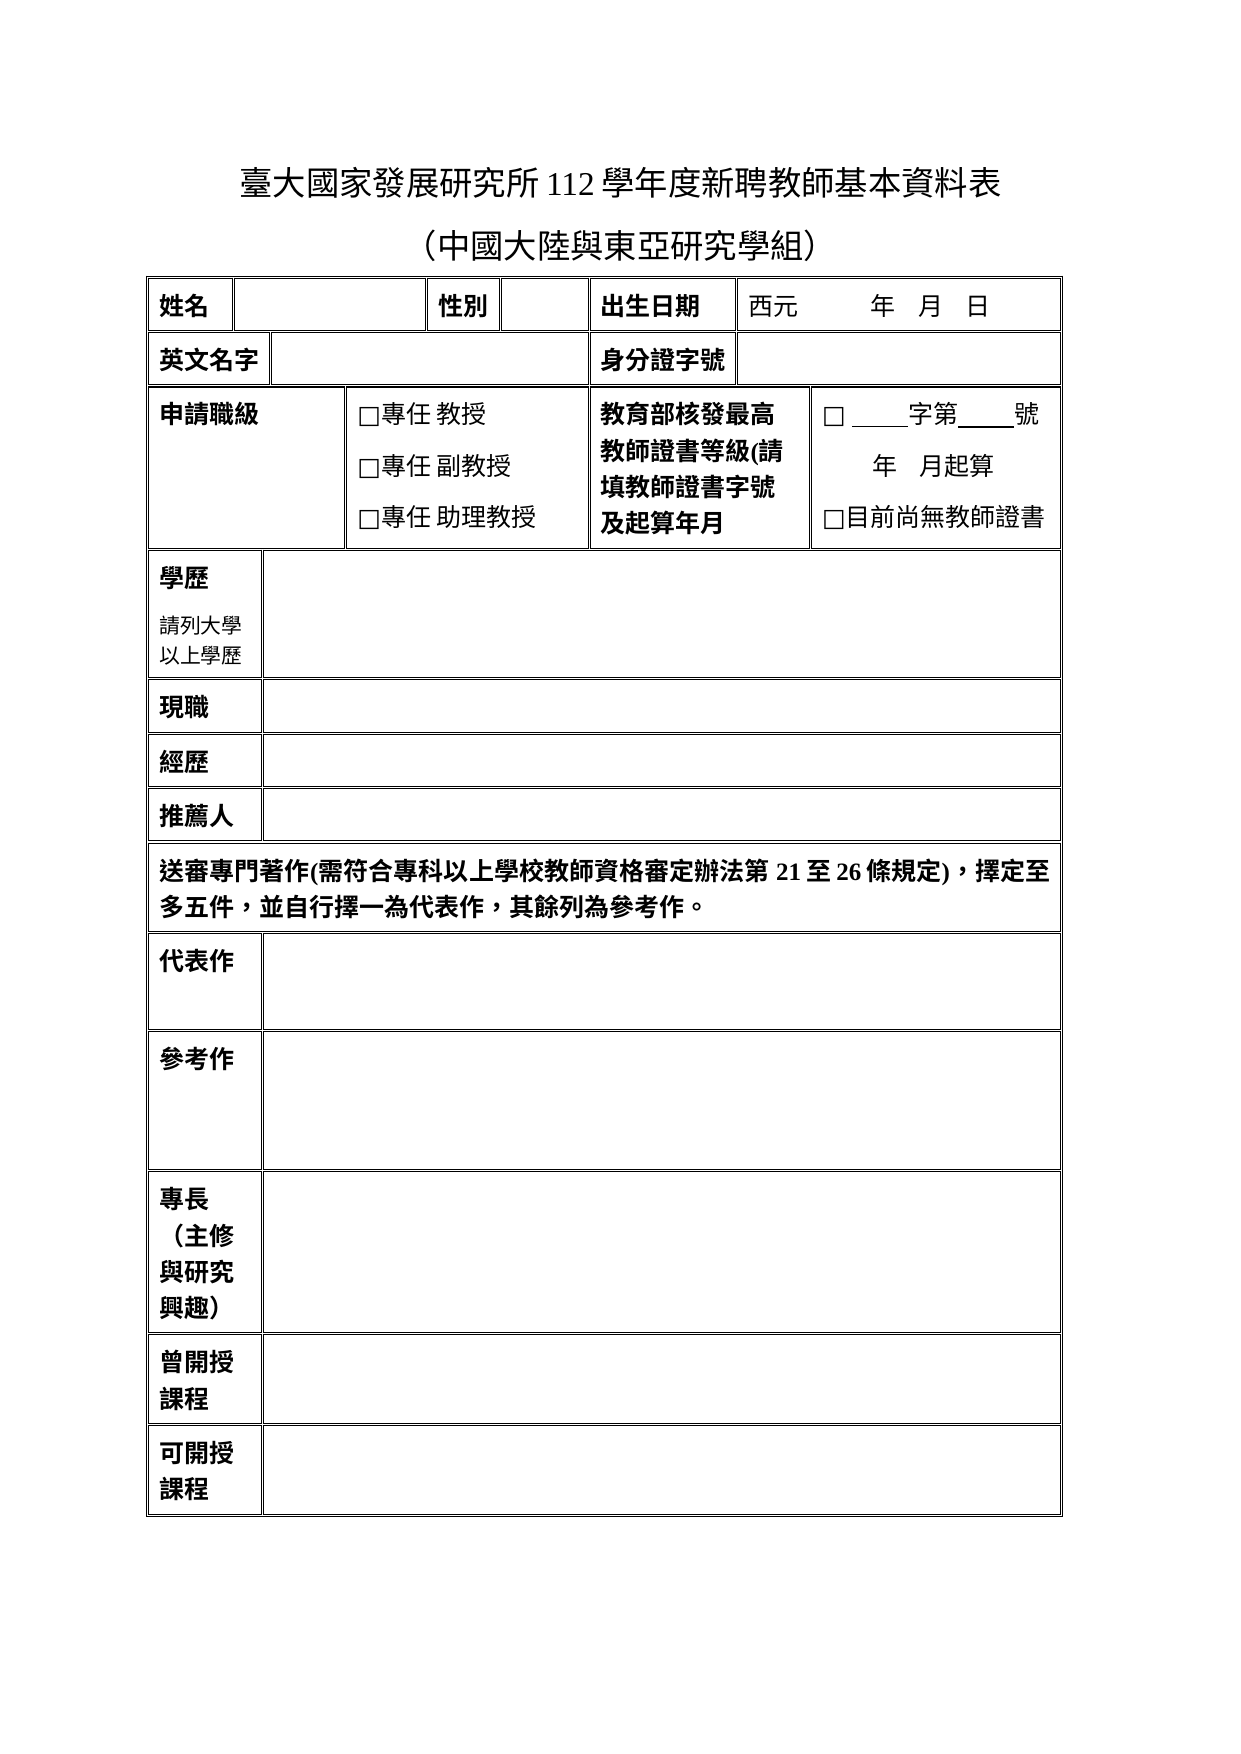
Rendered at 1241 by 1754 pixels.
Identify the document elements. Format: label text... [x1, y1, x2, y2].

table_cell □ 字第 號 年 月起算 □目前尚無教師證書 [812, 388, 1060, 547]
table_cell [264, 1032, 1060, 1169]
table_cell 推薦人 [149, 789, 261, 840]
table_cell [264, 680, 1060, 732]
table_cell 現職 [149, 680, 261, 732]
table_cell 參考作 [149, 1032, 261, 1169]
table_cell [272, 333, 588, 384]
table_cell [264, 735, 1060, 786]
table_header 性別 [428, 279, 499, 330]
table_cell 學歷 請列大學以上學歷 [149, 551, 261, 677]
table_cell [264, 934, 1060, 1029]
text 臺大國家發展研究所112學年度新聘教師基本資料表 [148, 157, 1092, 205]
table_cell 可開授課程 [149, 1426, 261, 1513]
table_cell [264, 1335, 1060, 1423]
table_cell [264, 551, 1060, 677]
table_header [235, 279, 425, 330]
table_cell 教育部核發最高教師證書等級(請填教師證書字號及起算年月 [591, 388, 809, 547]
table_cell 代表作 [149, 934, 261, 1029]
table_cell 專長（主修與研究興趣） [149, 1172, 261, 1332]
table_cell 經歷 [149, 735, 261, 786]
table_header 出生日期 [591, 279, 735, 330]
table_cell 申請職級 [149, 388, 344, 547]
table_header 姓名 [149, 279, 232, 330]
table_cell □專任 教授 □專任 副教授 □專任 助理教授 [347, 388, 588, 547]
text （中國大陸與東亞研究學組） [148, 220, 1092, 268]
table_cell 身分證字號 [591, 333, 735, 384]
table_cell 英文名字 [149, 333, 269, 384]
table_header [502, 279, 588, 330]
table_cell [264, 789, 1060, 840]
table_cell [264, 1426, 1060, 1513]
table_cell [738, 333, 1060, 384]
table_cell 送審專門著作(需符合專科以上學校教師資格審定辦法第21至26條規定)，擇定至多五件，並自行擇一為代表作，其餘列為參考作。 [149, 844, 1060, 931]
table_header 西元 年 月 日 [738, 279, 1060, 330]
table_cell 曾開授課程 [149, 1335, 261, 1423]
table_cell [264, 1172, 1060, 1332]
